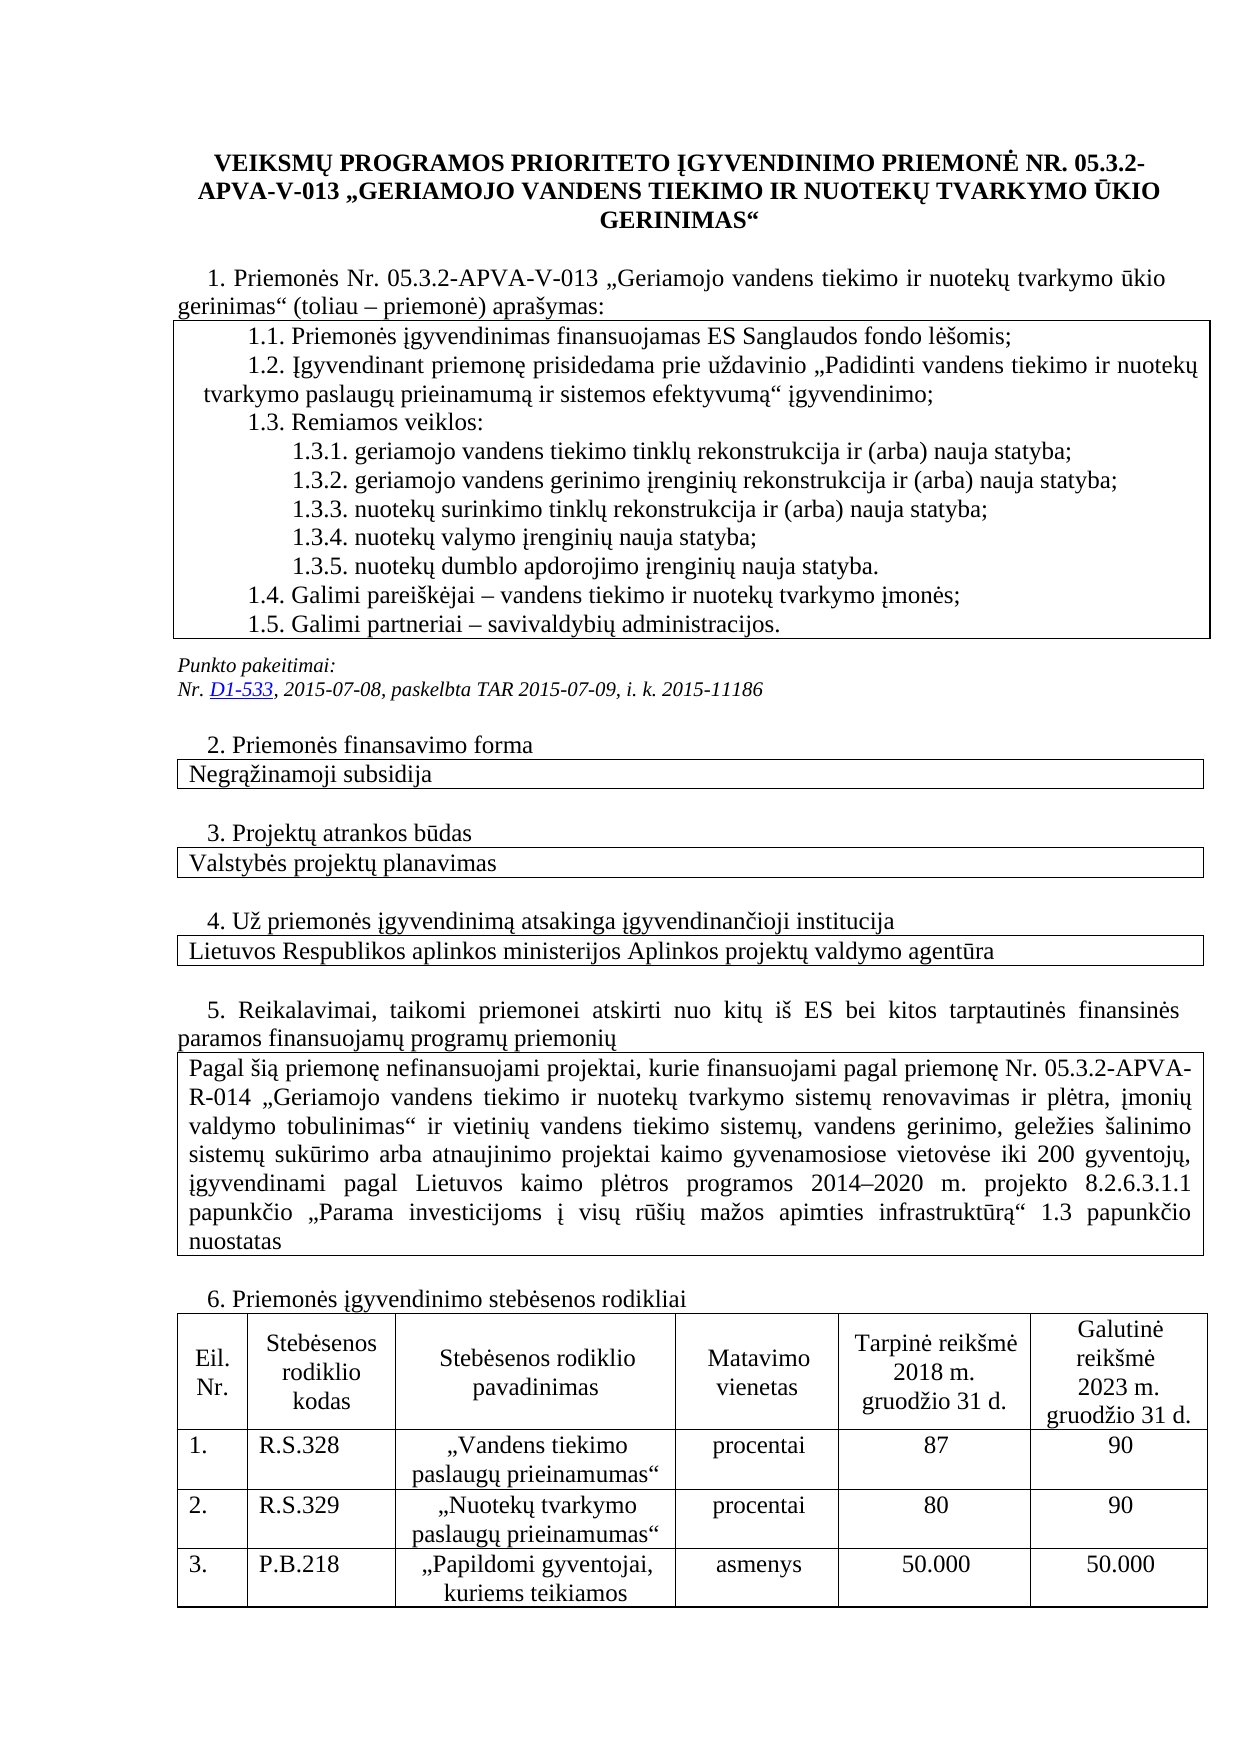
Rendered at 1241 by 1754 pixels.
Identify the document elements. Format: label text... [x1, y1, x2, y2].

text Punkto pakeitimai: [177, 653, 1181, 677]
table_header Eil. Nr. [178, 1314, 247, 1429]
table_cell R.S.328 [248, 1430, 395, 1489]
table_header 1.1. Priemonės įgyvendinimas finansuojamas ES Sanglaudos fondo lėšomis; [174, 321, 1209, 350]
table_cell R.S.329 [248, 1490, 395, 1548]
table_header Stebėsenos rodiklio kodas [248, 1314, 395, 1429]
table_cell 87 [839, 1430, 1030, 1489]
table_cell 3. [178, 1549, 247, 1606]
table_cell 1.3. Remiamos veiklos: 1.3.1. geriamojo vandens tiekimo tinklų rekonstrukcija ir (arba) nauja statyba; 1.3.2. geriamojo vandens gerinimo įrenginių rekonstrukcija ir (arba) nauja statyba; 1.3.3. nuotekų surinkimo tinklų rekonstrukcija ir (arba) nauja statyba; 1.3.4. nuotekų valymo įrenginių nauja statyba; 1.3.5. nuotekų dumblo apdorojimo įrenginių nauja statyba. [174, 408, 1209, 580]
table_cell 50.000 [839, 1549, 1030, 1606]
table_cell P.B.218 [248, 1549, 395, 1606]
table_cell 90 [1031, 1490, 1207, 1548]
text 6. Priemonės įgyvendinimo stebėsenos rodikliai [177, 1284, 1181, 1313]
table_cell 90 [1031, 1430, 1207, 1489]
table_cell asmenys [676, 1549, 838, 1606]
table_header Pagal šią priemonę nefinansuojami projektai, kurie finansuojami pagal priemonę Nr. 05.3.2-APVA-R-014 „Geriamojo vandens tiekimo ir nuotekų tvarkymo sistemų renovavimas ir plėtra, įmonių valdymo tobulinimas“ ir vietinių vandens tiekimo sistemų, vandens gerinimo, geležies šalinimo sistemų sukūrimo arba atnaujinimo projektai kaimo gyvenamosiose vietovėse iki 200 gyventojų, įgyvendinami pagal Lietuvos kaimo plėtros programos 2014–2020 m. projekto 8.2.6.3.1.1 papunkčio „Parama investicijoms į visų rūšių mažos apimties infrastruktūrą“ 1.3 papunkčio nuostatas [178, 1053, 1203, 1254]
table_header Galutinė reikšmė 2023 m. gruodžio 31 d. [1031, 1314, 1207, 1429]
text 4. Už priemonės įgyvendinimą atsakinga įgyvendinančioji institucija [162, 906, 1181, 935]
text 5. Reikalavimai, taikomi priemonei atskirti nuo kitų iš ES bei kitos tarptautinės finansinės paramos finansuojamų programų priemonių [177, 995, 1181, 1052]
table_header Stebėsenos rodiklio pavadinimas [396, 1314, 675, 1429]
table_cell 80 [839, 1490, 1030, 1548]
text 2. Priemonės finansavimo forma [177, 730, 1181, 758]
table_header Tarpinė reikšmė 2018 m. gruodžio 31 d. [839, 1314, 1030, 1429]
table_cell procentai [676, 1430, 838, 1489]
table_cell „Vandens tiekimo paslaugų prieinamumas“ [396, 1430, 675, 1489]
table_header Valstybės projektų planavimas [178, 848, 1203, 877]
table_header Negrąžinamoji subsidija [178, 760, 1203, 788]
table_cell 1. [178, 1430, 247, 1489]
table_cell 2. [178, 1490, 247, 1548]
text Nr. D1-533, 2015-07-08, paskelbta TAR 2015-07-09, i. k. 2015-11186 [177, 677, 1181, 701]
table_cell procentai [676, 1490, 838, 1548]
table_cell „Nuotekų tvarkymo paslaugų prieinamumas“ [396, 1490, 675, 1548]
table_cell „Papildomi gyventojai, kuriems teikiamos [396, 1549, 675, 1606]
table_header Matavimo vienetas [676, 1314, 838, 1429]
table_cell 1.2. Įgyvendinant priemonę prisidedama prie uždavinio „Padidinti vandens tiekimo ir nuotekų tvarkymo paslaugų prieinamumą ir sistemos efektyvumą“ įgyvendinimo; [174, 350, 1209, 407]
table_cell 50.000 [1031, 1549, 1207, 1606]
table_cell 1.4. Galimi pareiškėjai – vandens tiekimo ir nuotekų tvarkymo įmonės; 1.5. Galimi partneriai – savivaldybių administracijos. [174, 580, 1209, 637]
text 3. Projektų atrankos būdas [162, 818, 1181, 847]
text 1. Priemonės Nr. 05.3.2-APVA-V-013 „Geriamojo vandens tiekimo ir nuotekų tvarkymo ūkio gerinimas“ (toliau – priemonė) aprašymas: [177, 263, 1167, 320]
text VEIKSMŲ PROGRAMOS PRIORITETO ĮGYVENDINIMO PRIEMONĖ NR. 05.3.2-APVA-V-013 „GERIAMOJO Vandens tiekimo ir nuotekų tvarkymo ūkio gerinimas“ [177, 148, 1181, 234]
table_header Lietuvos Respublikos aplinkos ministerijos Aplinkos projektų valdymo agentūra [178, 936, 1203, 965]
